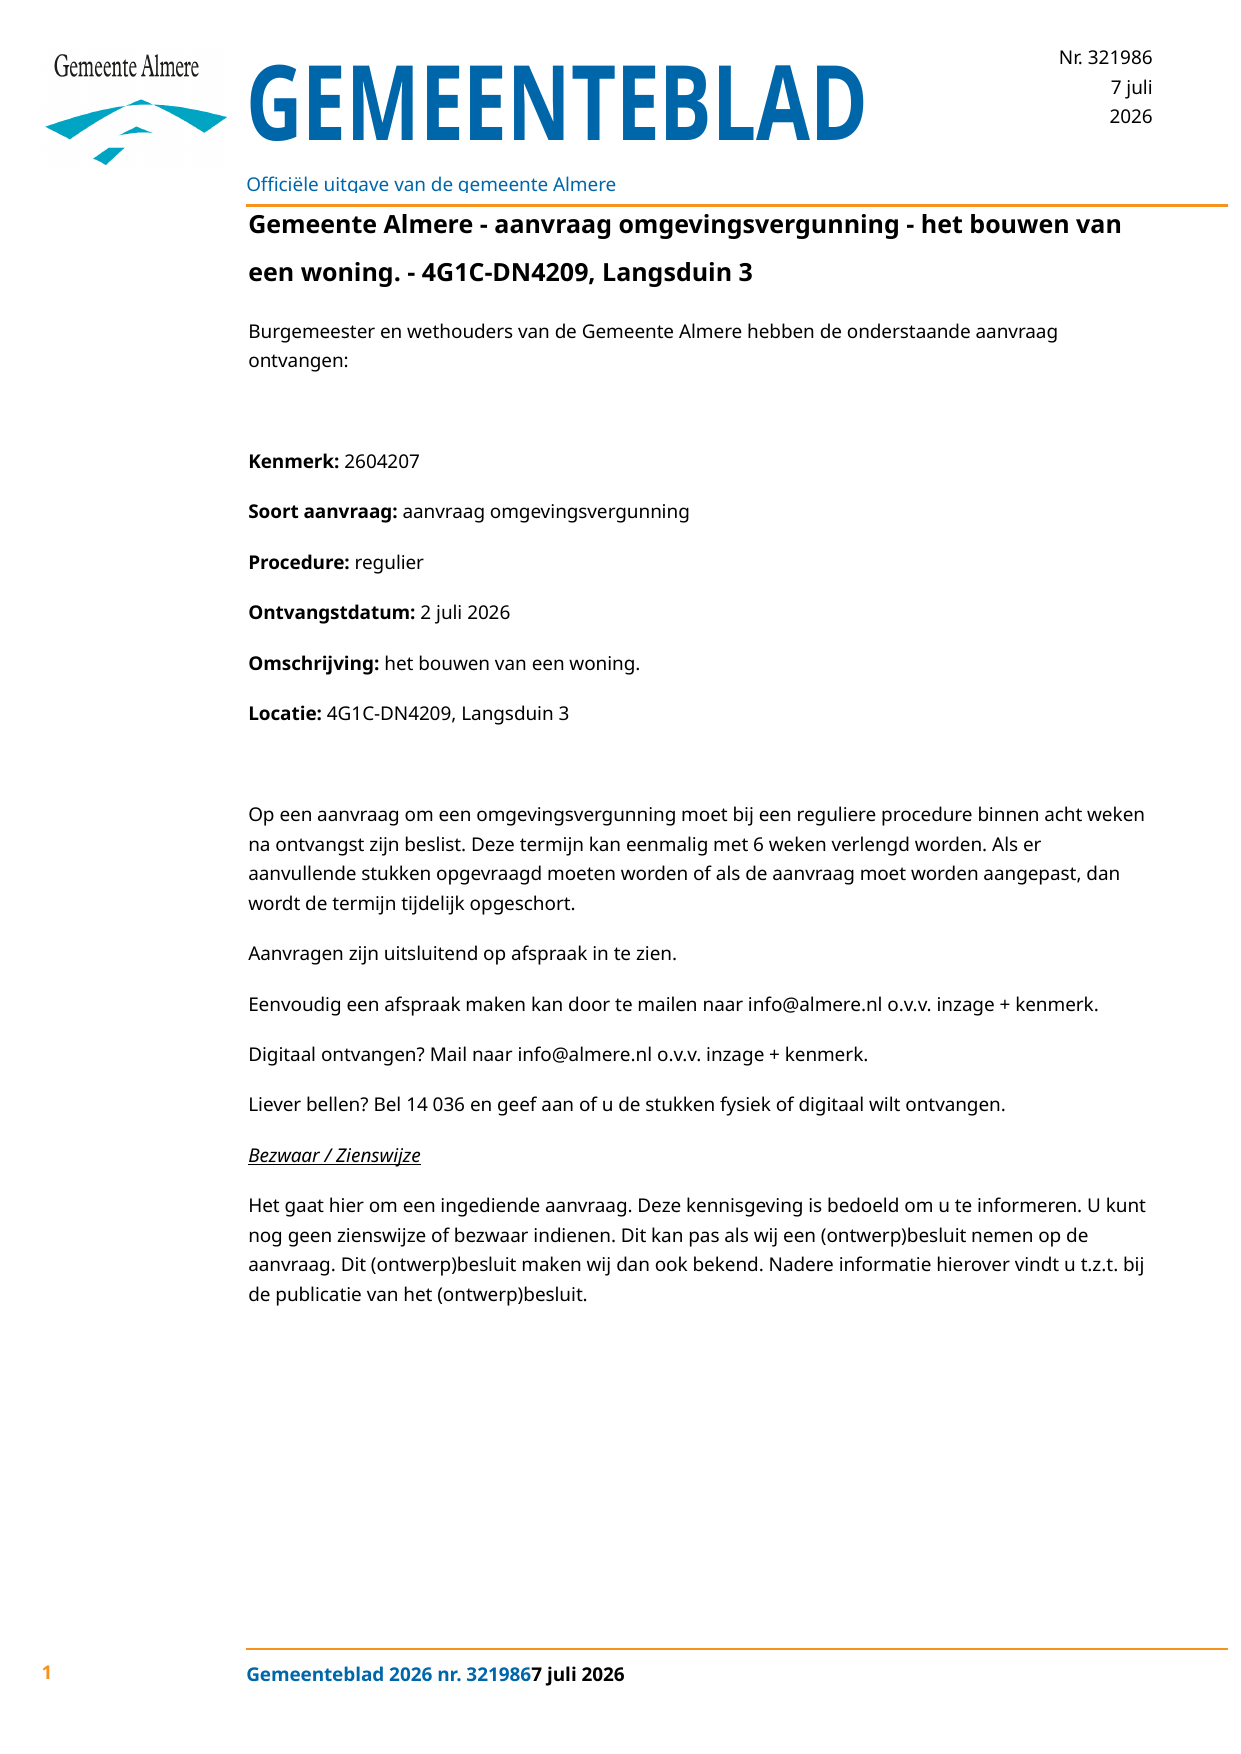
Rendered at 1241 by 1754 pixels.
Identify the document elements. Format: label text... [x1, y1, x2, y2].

text Bezwaar / Zienswijze [248, 1142, 1152, 1168]
text Op een aanvraag om een omgevingsvergunning moet bij een reguliere procedure binnen acht weken na ontvangst zijn beslist. Deze termijn kan eenmalig met 6 weken verlengd worden. Als er aanvullende stukken opgevraagd moeten worden of als de aanvraag moet worden aangepast, dan wordt de termijn tijdelijk opgeschort. [248, 801, 1152, 916]
picture [41, 47, 231, 172]
text Het gaat hier om een ingediende aanvraag. Deze kennisgeving is bedoeld om u te informeren. U kunt nog geen zienswijze of bezwaar indienen. Dit kan pas als wij een (ontwerp)besluit nemen op de aanvraag. Dit (ontwerp)besluit maken wij dan ook bekend. Nadere informatie hierover vindt u t.z.t. bij de publicatie van het (ontwerp)besluit. [248, 1192, 1152, 1307]
text Procedure: regulier [248, 549, 1152, 575]
text Digitaal ontvangen? Mail naar info@almere.nl o.v.v. inzage + kenmerk. [248, 1041, 1152, 1067]
text Omschrijving: het bouwen van een woning. [248, 650, 1152, 676]
text Liever bellen? Bel 14 036 en geef aan of u de stukken fysiek of digitaal wilt ontvangen. [248, 1092, 1152, 1117]
text Eenvoudig een afspraak maken kan door te mailen naar info@almere.nl o.v.v. inzage + kenmerk. [248, 991, 1152, 1017]
text Kenmerk: 2604207 [248, 448, 1152, 474]
text Locatie: 4G1C-DN4209, Langsduin 3 [248, 700, 1152, 726]
text Ontvangstdatum: 2 juli 2026 [248, 599, 1152, 625]
text Aanvragen zijn uitsluitend op afspraak in te zien. [248, 940, 1152, 966]
text Burgemeester en wethouders van de Gemeente Almere hebben de onderstaande aanvraag ontvangen: [248, 318, 1152, 373]
text Gemeente Almere - aanvraag omgevingsvergunning - het bouwen van een woning. - 4G1C-DN4209, Langsduin 3 [248, 207, 1152, 288]
text Soort aanvraag: aanvraag omgevingsvergunning [248, 499, 1152, 524]
